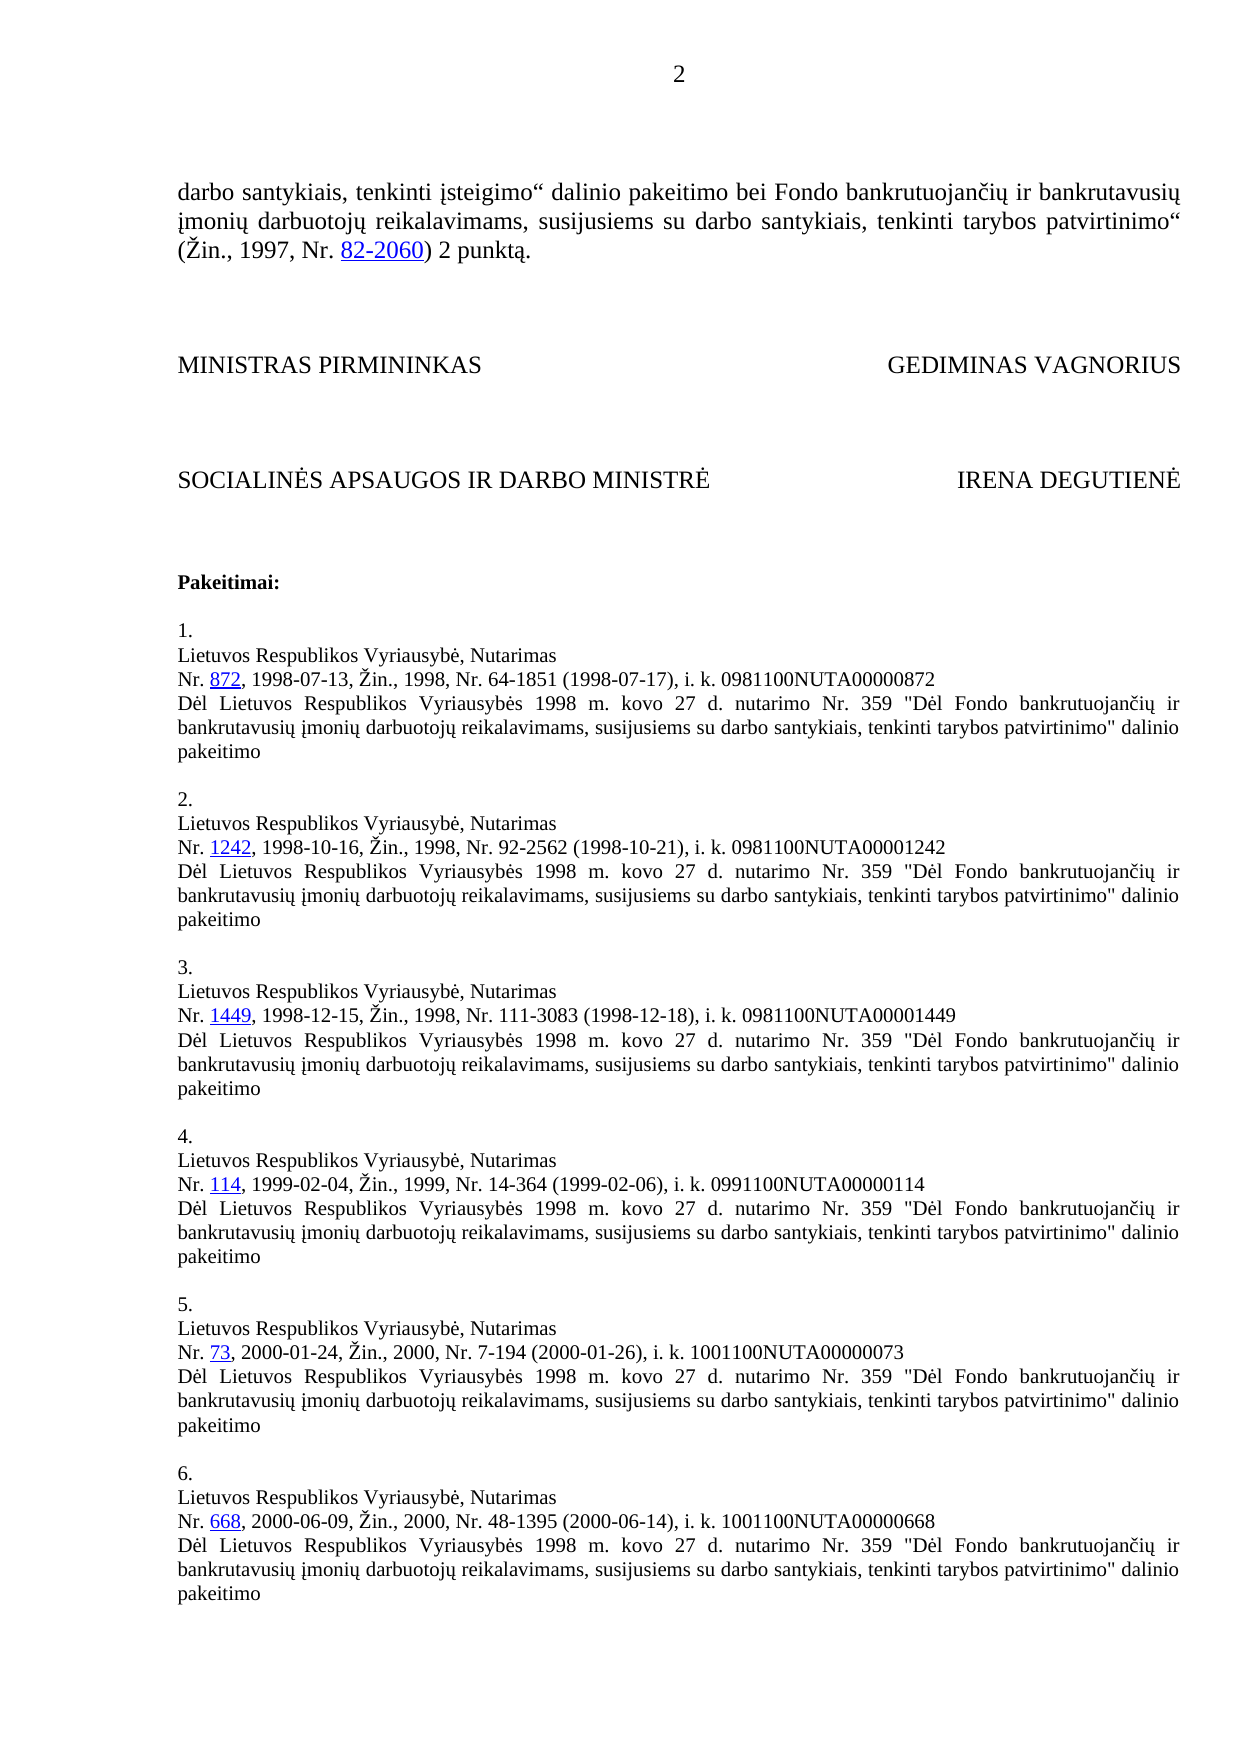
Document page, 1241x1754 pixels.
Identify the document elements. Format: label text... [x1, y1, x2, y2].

text 5. [177, 1292, 1181, 1316]
text Dėl Lietuvos Respublikos Vyriausybės 1998 m. kovo 27 d. nutarimo Nr. 359 "Dėl Fondo bankrutuojančių ir bankrutavusių įmonių darbuotojų reikalavimams, susijusiems su darbo santykiais, tenkinti tarybos patvirtinimo" dalinio pakeitimo [177, 1196, 1181, 1268]
text Pakeitimai: [177, 570, 1181, 594]
text SOCIALINĖS APSAUGOS IR DARBO MINISTRĖ IRENA DEGUTIENĖ [177, 465, 1181, 493]
text Nr. 1242, 1998-10-16, Žin., 1998, Nr. 92-2562 (1998-10-21), i. k. 0981100NUTA00001242 [177, 835, 1181, 859]
text MINISTRAS PIRMININKAS GEDIMINAS VAGNORIUS [177, 350, 1181, 378]
text 6. [177, 1461, 1181, 1485]
text Dėl Lietuvos Respublikos Vyriausybės 1998 m. kovo 27 d. nutarimo Nr. 359 "Dėl Fondo bankrutuojančių ir bankrutavusių įmonių darbuotojų reikalavimams, susijusiems su darbo santykiais, tenkinti tarybos patvirtinimo" dalinio pakeitimo [177, 1364, 1181, 1437]
text 2. [177, 787, 1181, 811]
text 4. [177, 1124, 1181, 1148]
text Lietuvos Respublikos Vyriausybė, Nutarimas [177, 1485, 1181, 1509]
text Lietuvos Respublikos Vyriausybė, Nutarimas [177, 979, 1181, 1003]
text 3. [177, 955, 1181, 979]
text Dėl Lietuvos Respublikos Vyriausybės 1998 m. kovo 27 d. nutarimo Nr. 359 "Dėl Fondo bankrutuojančių ir bankrutavusių įmonių darbuotojų reikalavimams, susijusiems su darbo santykiais, tenkinti tarybos patvirtinimo" dalinio pakeitimo [177, 859, 1181, 931]
text Lietuvos Respublikos Vyriausybė, Nutarimas [177, 1316, 1181, 1340]
text Nr. 872, 1998-07-13, Žin., 1998, Nr. 64-1851 (1998-07-17), i. k. 0981100NUTA00000872 [177, 667, 1181, 691]
text Nr. 73, 2000-01-24, Žin., 2000, Nr. 7-194 (2000-01-26), i. k. 1001100NUTA00000073 [177, 1340, 1181, 1364]
text Dėl Lietuvos Respublikos Vyriausybės 1998 m. kovo 27 d. nutarimo Nr. 359 "Dėl Fondo bankrutuojančių ir bankrutavusių įmonių darbuotojų reikalavimams, susijusiems su darbo santykiais, tenkinti tarybos patvirtinimo" dalinio pakeitimo [177, 1027, 1181, 1100]
text Lietuvos Respublikos Vyriausybė, Nutarimas [177, 642, 1181, 667]
text Lietuvos Respublikos Vyriausybė, Nutarimas [177, 811, 1181, 835]
text Nr. 668, 2000-06-09, Žin., 2000, Nr. 48-1395 (2000-06-14), i. k. 1001100NUTA00000668 [177, 1509, 1181, 1533]
text Nr. 1449, 1998-12-15, Žin., 1998, Nr. 111-3083 (1998-12-18), i. k. 0981100NUTA00001449 [177, 1003, 1181, 1027]
text Dėl Lietuvos Respublikos Vyriausybės 1998 m. kovo 27 d. nutarimo Nr. 359 "Dėl Fondo bankrutuojančių ir bankrutavusių įmonių darbuotojų reikalavimams, susijusiems su darbo santykiais, tenkinti tarybos patvirtinimo" dalinio pakeitimo [177, 691, 1181, 763]
text Dėl Lietuvos Respublikos Vyriausybės 1998 m. kovo 27 d. nutarimo Nr. 359 "Dėl Fondo bankrutuojančių ir bankrutavusių įmonių darbuotojų reikalavimams, susijusiems su darbo santykiais, tenkinti tarybos patvirtinimo" dalinio pakeitimo [177, 1533, 1181, 1605]
text darbo santykiais, tenkinti įsteigimo“ dalinio pakeitimo bei Fondo bankrutuojančių ir bankrutavusių įmonių darbuotojų reikalavimams, susijusiems su darbo santykiais, tenkinti tarybos patvirtinimo“ (Žin., 1997, Nr. 82-2060) 2 punktą. [177, 177, 1181, 263]
text Nr. 114, 1999-02-04, Žin., 1999, Nr. 14-364 (1999-02-06), i. k. 0991100NUTA00000114 [177, 1172, 1181, 1196]
text Lietuvos Respublikos Vyriausybė, Nutarimas [177, 1148, 1181, 1172]
text 1. [177, 618, 1181, 642]
